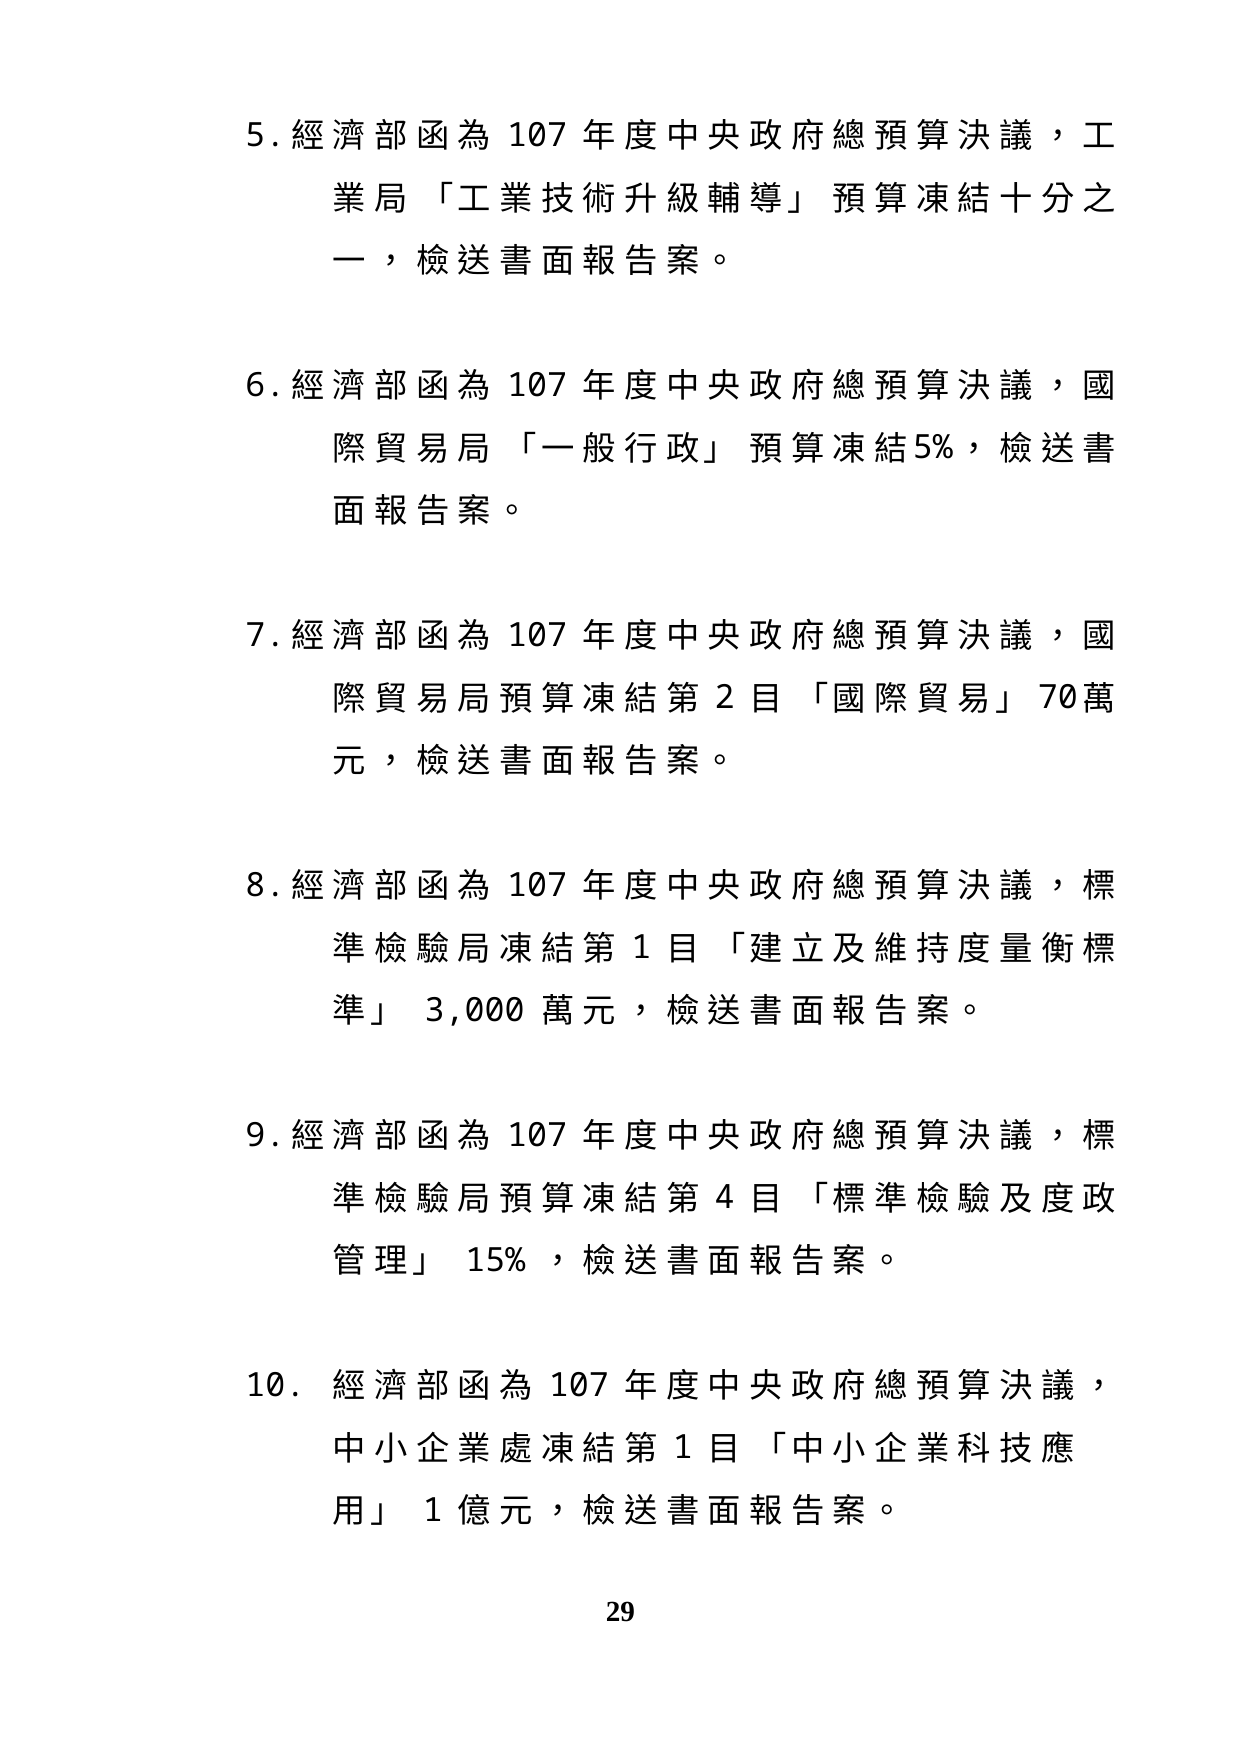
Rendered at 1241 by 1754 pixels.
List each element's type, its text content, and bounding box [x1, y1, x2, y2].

list 經濟部函為107年度中央政府總預算決議，工業局「工業技術升級輔導」預算凍結十分之一，檢送書面報告案。 [220, 92, 1120, 279]
list 經濟部函為107年度中央政府總預算決議，標準檢驗局凍結第1目「建立及維持度量衡標準」3,000萬元，檢送書面報告案。 [220, 842, 1120, 1029]
list 經濟部函為107年度中央政府總預算決議，中小企業處凍結第1目「中小企業科技應用」1億元，檢送書面報告案。 [220, 1342, 1120, 1529]
list 經濟部函為107年度中央政府總預算決議，國際貿易局預算凍結第2目「國際貿易」70萬元，檢送書面報告案。 [220, 592, 1120, 779]
list 經濟部函為107年度中央政府總預算決議，國際貿易局「一般行政」預算凍結5%，檢送書面報告案。 [220, 342, 1120, 529]
list 經濟部函為107年度中央政府總預算決議，標準檢驗局預算凍結第4目「標準檢驗及度政管理」15%，檢送書面報告案。 [220, 1092, 1120, 1279]
